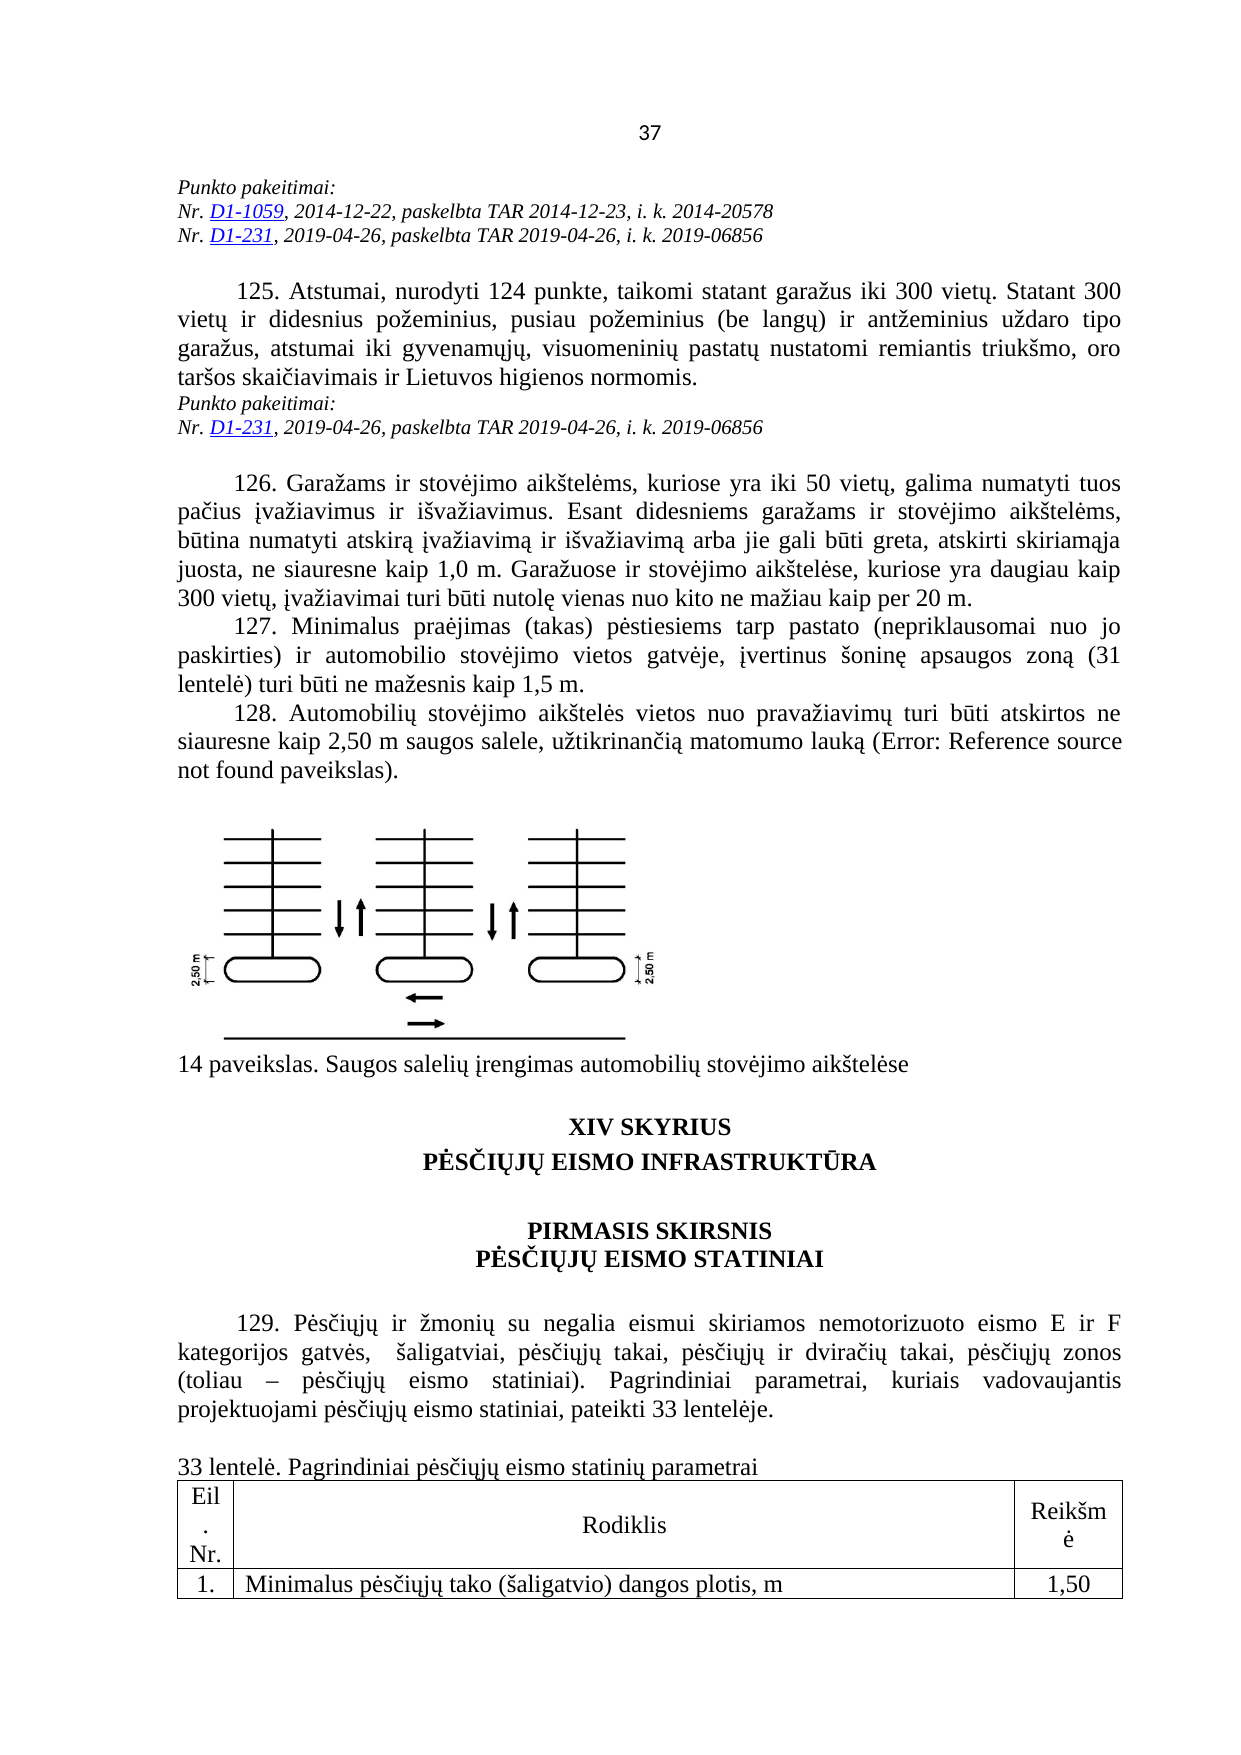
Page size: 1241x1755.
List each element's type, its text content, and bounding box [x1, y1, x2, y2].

text 126. Garažams ir stovėjimo aikštelėms, kuriose yra iki 50 vietų, galima numatyti tuos pačius įvažiavimus ir išvažiavimus. Esant didesniems garažams ir stovėjimo aikštelėms, būtina numatyti atskirą įvažiavimą ir išvažiavimą arba jie gali būti greta, atskirti skiriamąja juosta, ne siauresne kaip 1,0 m. Garažuose ir stovėjimo aikštelėse, kuriose yra daugiau kaip 300 vietų, įvažiavimai turi būti nutolę vienas nuo kito ne mažiau kaip per 20 m. [177, 468, 1122, 611]
text Nr. D1-231, 2019-04-26, paskelbta TAR 2019-04-26, i. k. 2019-06856 [177, 415, 1122, 439]
table_cell 1,50 [1015, 1569, 1122, 1597]
text Nr. D1-231, 2019-04-26, paskelbta TAR 2019-04-26, i. k. 2019-06856 [177, 223, 1122, 247]
text Punkto pakeitimai: [177, 175, 1122, 199]
text PIRMASIS SKIRSNIS [177, 1216, 1122, 1244]
text 128. Automobilių stovėjimo aikštelės vietos nuo pravažiavimų turi būti atskirtos ne siauresne kaip 2,50 m saugos salele, užtikrinančią matomumo lauką (14 paveikslas). [177, 698, 1122, 784]
text PĖSČIŲJŲ EISMO STATINIAI [177, 1244, 1122, 1273]
text PĖSČIŲJŲ EISMO infrastruktūra [177, 1147, 1122, 1176]
text 129. Pėsčiųjų ir žmonių su negalia eismui skiriamos nemotorizuoto eismo E ir F kategorijos gatvės, šaligatviai, pėsčiųjų takai, pėsčiųjų ir dviračių takai, pėsčiųjų zonos (toliau – pėsčiųjų eismo statiniai). Pagrindiniai parametrai, kuriais vadovaujantis projektuojami pėsčiųjų eismo statiniai, pateikti 33 lentelėje. [177, 1308, 1122, 1423]
text Nr. D1-1059, 2014-12-22, paskelbta TAR 2014-12-23, i. k. 2014-20578 [177, 199, 1122, 223]
table_cell Minimalus pėsčiųjų tako (šaligatvio) dangos plotis, m [234, 1569, 1014, 1597]
text 125. Atstumai, nurodyti 124 punkte, taikomi statant garažus iki 300 vietų. Statant 300 vietų ir didesnius požeminius, pusiau požeminius (be langų) ir antžeminius uždaro tipo garažus, atstumai iki gyvenamųjų, visuomeninių pastatų nustatomi remiantis triukšmo, oro taršos skaičiavimais ir Lietuvos higienos normomis. [177, 276, 1122, 391]
text 33 lentelė. Pagrindiniai pėsčiųjų eismo statinių parametrai [177, 1452, 1122, 1480]
table_header Eil. Nr. [178, 1481, 233, 1568]
table_cell 1. [178, 1569, 233, 1597]
text Punkto pakeitimai: [177, 391, 1122, 415]
table_header Reikšmė [1015, 1481, 1122, 1568]
table_header Rodiklis [234, 1481, 1014, 1568]
text XIV SKYRIUS [177, 1112, 1122, 1141]
text 127. Minimalus praėjimas (takas) pėstiesiems tarp pastato (nepriklausomai nuo jo paskirties) ir automobilio stovėjimo vietos gatvėje, įvertinus šoninę apsaugos zoną (31 lentelė) turi būti ne mažesnis kaip 1,5 m. [177, 611, 1122, 698]
text 14 paveikslas. Saugos salelių įrengimas automobilių stovėjimo aikštelėse [177, 1049, 1122, 1078]
